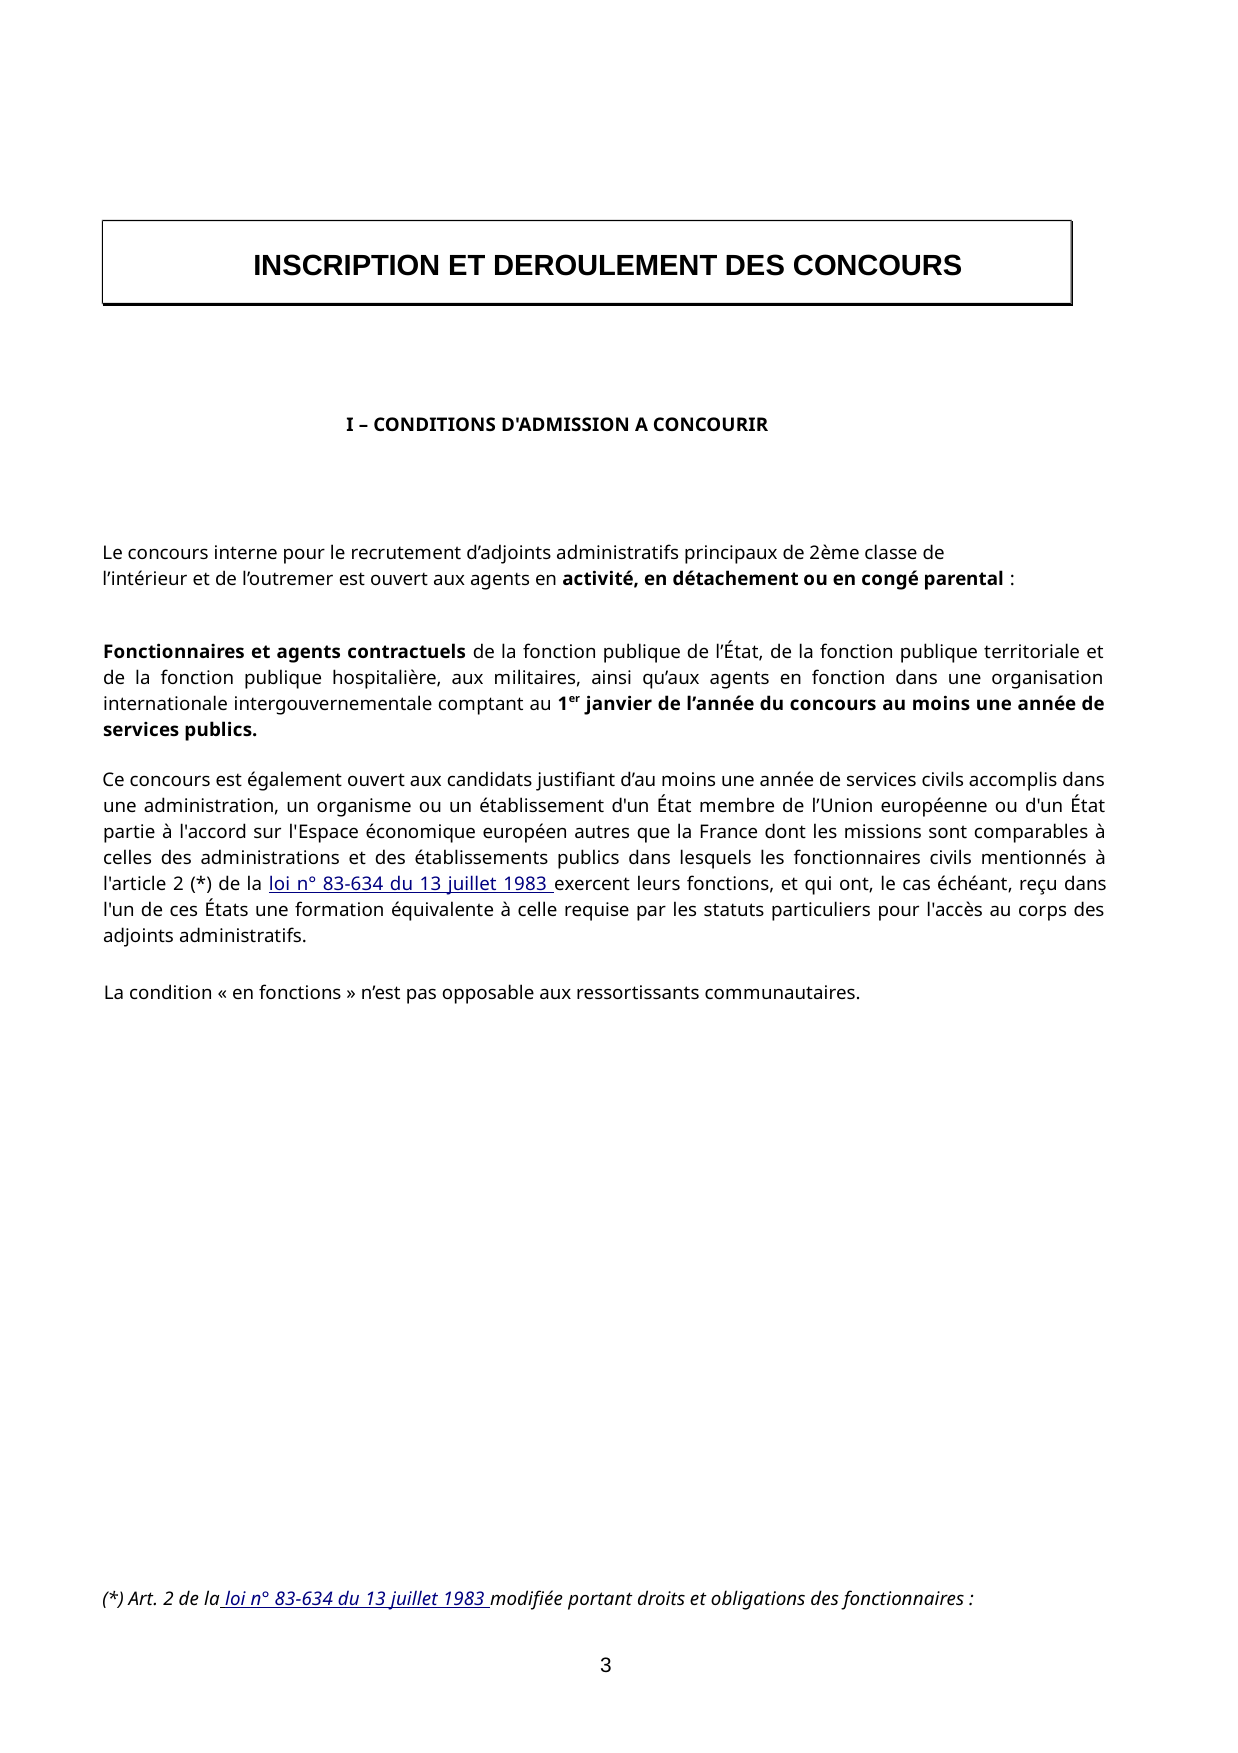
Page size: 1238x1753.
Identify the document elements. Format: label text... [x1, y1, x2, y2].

subtitle I – CONDITIONS D'ADMISSION A CONCOURIR [346, 411, 1166, 437]
text Fonctionnaires et agents contractuels de la fonction publique de l’État, de la fonction publique territoriale et de la fonction publique hospitalière, aux militaires, ainsi qu’aux agents en fonction dans une organisation internationale intergouvernementale comptant au 1er janvier de l’année du concours au moins une année de services publics. [103, 638, 1106, 742]
text Ce concours est également ouvert aux candidats justifiant d’au moins une année de services civils accomplis dans une administration, un organisme ou un établissement d'un État membre de l’Union européenne ou d'un État partie à l'accord sur l'Espace économique européen autres que la France dont les missions sont comparables à celles des administrations et des établissements publics dans lesquels les fonctionnaires civils mentionnés à l'article 2 (*) de la loi n° 83-634 du 13 juillet 1983 exercent leurs fonctions, et qui ont, le cas échéant, reçu dans l'un de ces États une formation équivalente à celle requise par les statuts particuliers pour l'accès au corps des adjoints administratifs. [102, 765, 1107, 948]
text (*) Art. 2 de la loi n° 83-634 du 13 juillet 1983 modifiée portant droits et obligations des fonctionnaires : [102, 1585, 1166, 1611]
text Le concours interne pour le recrutement d’adjoints administratifs principaux de 2ème classe de l’intérieur et de l’outremer est ouvert aux agents en activité, en détachement ou en congé parental : [102, 539, 1109, 591]
text La condition « en fonctions » n’est pas opposable aux ressortissants communautaires. [103, 978, 1166, 1004]
